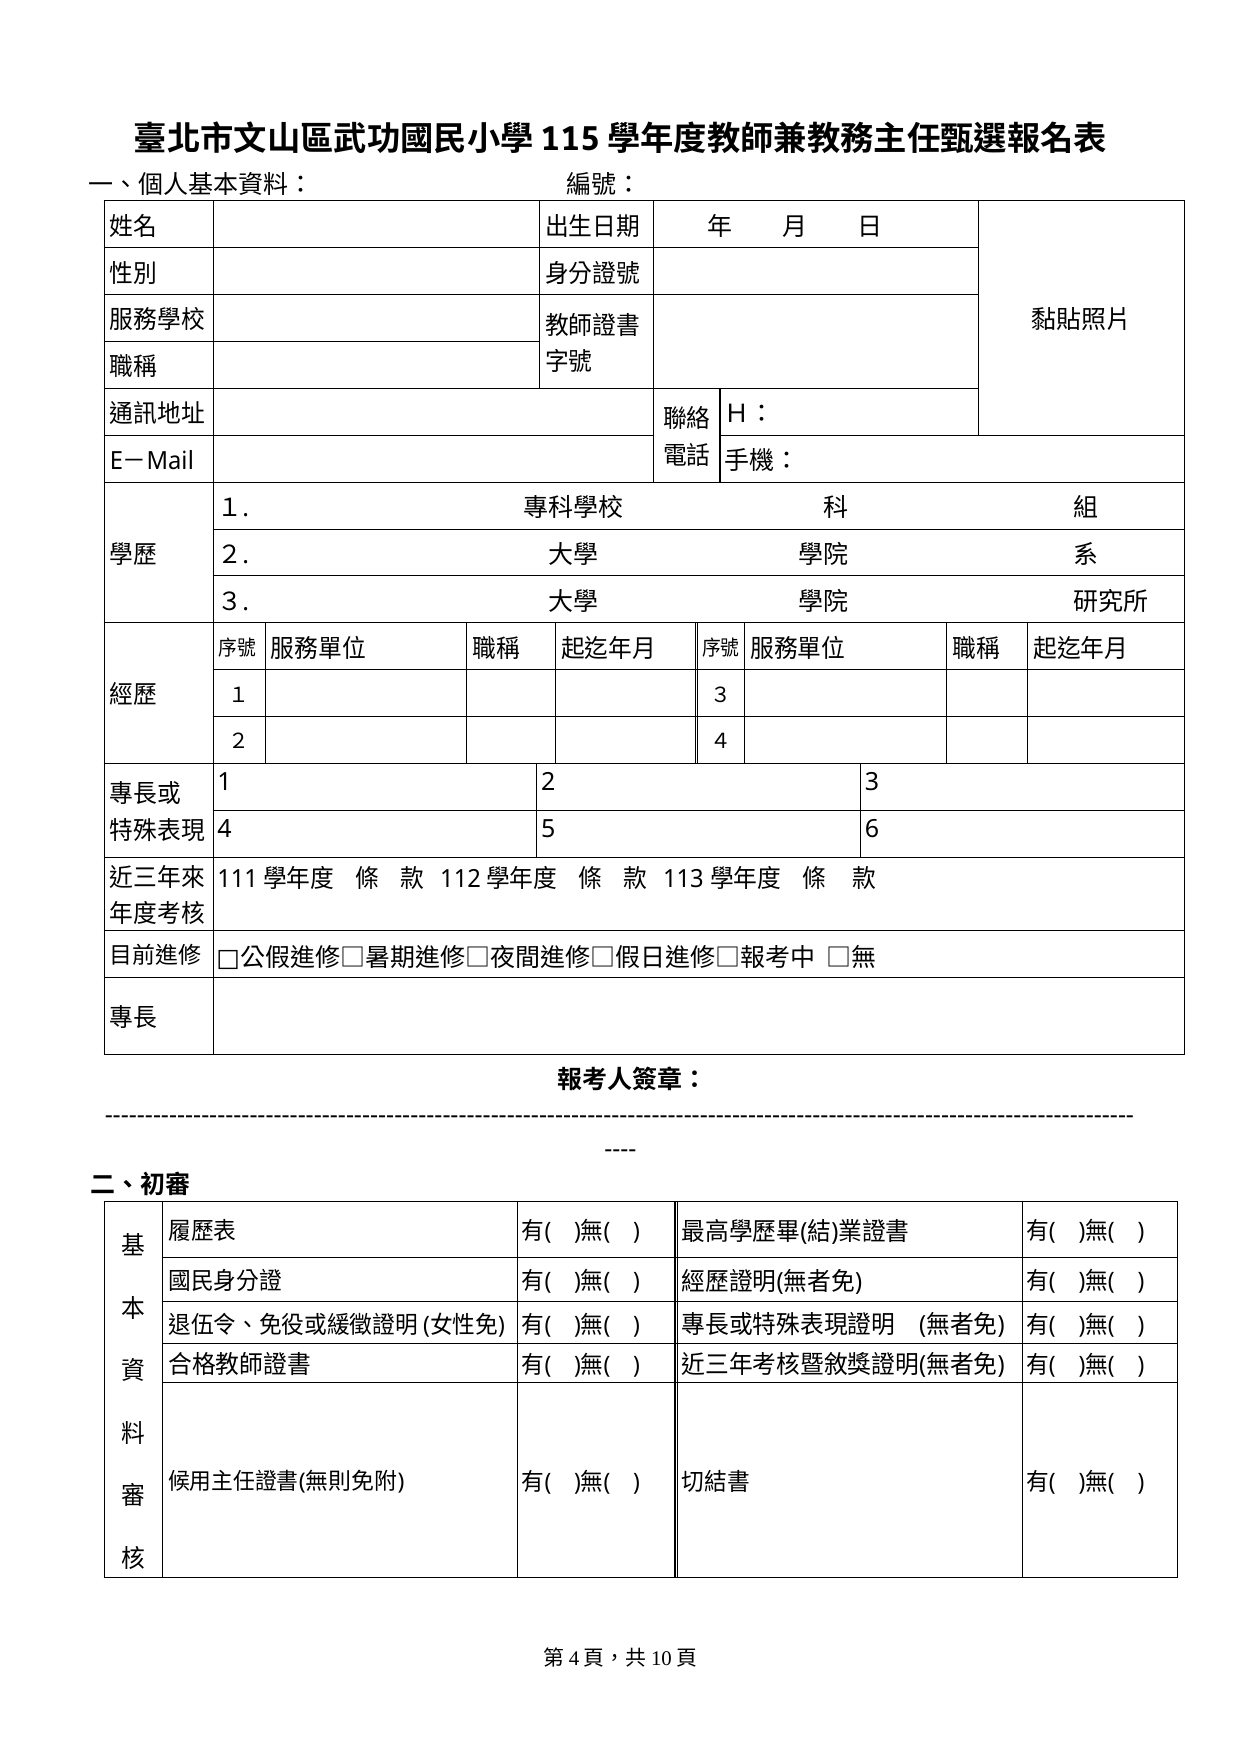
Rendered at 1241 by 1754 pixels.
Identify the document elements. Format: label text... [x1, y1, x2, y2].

table_cell 學歷 [105, 483, 213, 622]
table_cell 近三年來年度考核 [105, 858, 213, 930]
table_cell ４ [698, 717, 744, 763]
table_cell 有( )無( ) [518, 1344, 674, 1382]
table_cell 目前進修 [105, 931, 213, 977]
table_cell [654, 248, 978, 294]
table_cell [1178, 1382, 1182, 1577]
table_cell [1028, 670, 1184, 716]
table_cell ２. 大學 學院 系 [214, 530, 1184, 575]
table_cell 性別 [105, 248, 213, 294]
table_cell 起迄年月 [556, 623, 695, 669]
table_cell １. 專科學校 科 組 [214, 483, 1184, 528]
table_cell 有( )無( ) [1023, 1302, 1177, 1343]
table_cell 專長或 特殊表現 [105, 764, 213, 857]
table_cell 6 [861, 811, 1184, 857]
table_cell 身分證號 [540, 248, 653, 294]
table_cell 4 [214, 811, 536, 857]
table_cell 111學年度 條 款 112學年度 條 款 113 學年度 條 款 [214, 858, 1184, 930]
table_cell 有( )無( ) [518, 1383, 674, 1577]
table_cell 職稱 [947, 623, 1027, 669]
text 二、初審 [90, 1165, 1150, 1201]
table_cell 有( )無( ) [518, 1302, 674, 1343]
table_cell □公假進修□暑期進修□夜間進修□假日進修□報考中 □無 [214, 931, 1184, 977]
table_cell 手機： [721, 436, 1184, 482]
text ------------------------------------------------------------------------------------------------------------------------------------ [101, 1097, 1139, 1165]
table_cell 職稱 [105, 342, 213, 388]
table_cell [214, 978, 1184, 1054]
text 報考人簽章： [557, 1055, 1150, 1097]
table_cell [745, 717, 946, 763]
table_cell 服務學校 [105, 295, 213, 341]
table_header 年 月 日 [654, 201, 978, 247]
table_cell 專長或特殊表現證明 (無者免) [678, 1302, 1022, 1343]
table_cell 聯絡電話 [654, 389, 719, 482]
table_cell Ｈ： [721, 389, 978, 435]
table_cell [947, 670, 1027, 716]
table_cell 5 [537, 811, 860, 857]
table_cell 近三年考核暨敘獎證明(無者免) [678, 1344, 1022, 1382]
table_cell １ [214, 670, 265, 716]
table_cell 經歷證明(無者免) [678, 1258, 1022, 1301]
table_cell 序號 [698, 623, 744, 669]
table_header 有( )無( ) [518, 1202, 674, 1257]
table_cell 經歷 [105, 623, 213, 763]
table_cell ３. 大學 學院 研究所 [214, 576, 1184, 622]
table_cell 有( )無( ) [518, 1258, 674, 1301]
table_cell 切結書 [678, 1383, 1022, 1577]
table_cell 候用主任證書(無則免附) [163, 1383, 517, 1577]
table_cell [266, 717, 466, 763]
table_cell [214, 389, 653, 435]
table_header 出生日期 [540, 201, 653, 247]
table_cell 職稱 [467, 623, 555, 669]
table_header 基 本 資 料 審 核 [105, 1202, 162, 1577]
table_cell 教師證書 字號 [540, 295, 653, 388]
table_cell ３ [698, 670, 744, 716]
table_cell 退伍令、免役或緩徵證明 (女性免) [163, 1302, 517, 1343]
text 臺北市文山區武功國民小學115學年度教師兼教務主任甄選報名表 [89, 112, 1152, 160]
table_cell 3 [861, 764, 1184, 810]
table_cell 有( )無( ) [1023, 1383, 1177, 1577]
table_cell 專長 [105, 978, 213, 1054]
table_cell 有( )無( ) [1023, 1258, 1177, 1301]
table_cell 序號 [214, 623, 265, 669]
table_cell 服務單位 [266, 623, 466, 669]
table_header 黏貼照片 [979, 201, 1184, 435]
table_cell [1178, 1301, 1182, 1343]
table_header [1178, 1201, 1182, 1257]
text 一、個人基本資料： 編號： [89, 164, 1152, 200]
table_cell 通訊地址 [105, 389, 213, 435]
table_cell 國民身分證 [163, 1258, 517, 1301]
table_cell [214, 295, 539, 341]
table_header 最高學歷畢(結)業證書 [678, 1202, 1022, 1257]
table_cell 合格教師證書 [163, 1344, 517, 1382]
table_cell 服務單位 [745, 623, 946, 669]
table_cell [947, 717, 1027, 763]
table_cell 起迄年月 [1028, 623, 1184, 669]
table_cell [556, 670, 695, 716]
table_cell [1028, 717, 1184, 763]
table_cell [467, 717, 555, 763]
table_cell 有( )無( ) [1023, 1344, 1177, 1382]
table_cell [467, 670, 555, 716]
table_header 姓名 [105, 201, 213, 247]
table_cell ２ [214, 717, 265, 763]
table_cell 2 [537, 764, 860, 810]
table_cell [214, 436, 653, 482]
table_cell [654, 295, 978, 388]
table_cell [266, 670, 466, 716]
table_cell [1178, 1343, 1182, 1382]
table_cell 1 [214, 764, 536, 810]
table_header 有( )無( ) [1023, 1202, 1177, 1257]
table_cell E－Mail [105, 436, 213, 482]
table_cell [214, 342, 539, 388]
table_header [214, 201, 539, 247]
table_cell [1178, 1257, 1182, 1301]
table_cell [556, 717, 695, 763]
table_cell [745, 670, 946, 716]
table_cell [214, 248, 539, 294]
table_header 履歷表 [163, 1202, 517, 1257]
